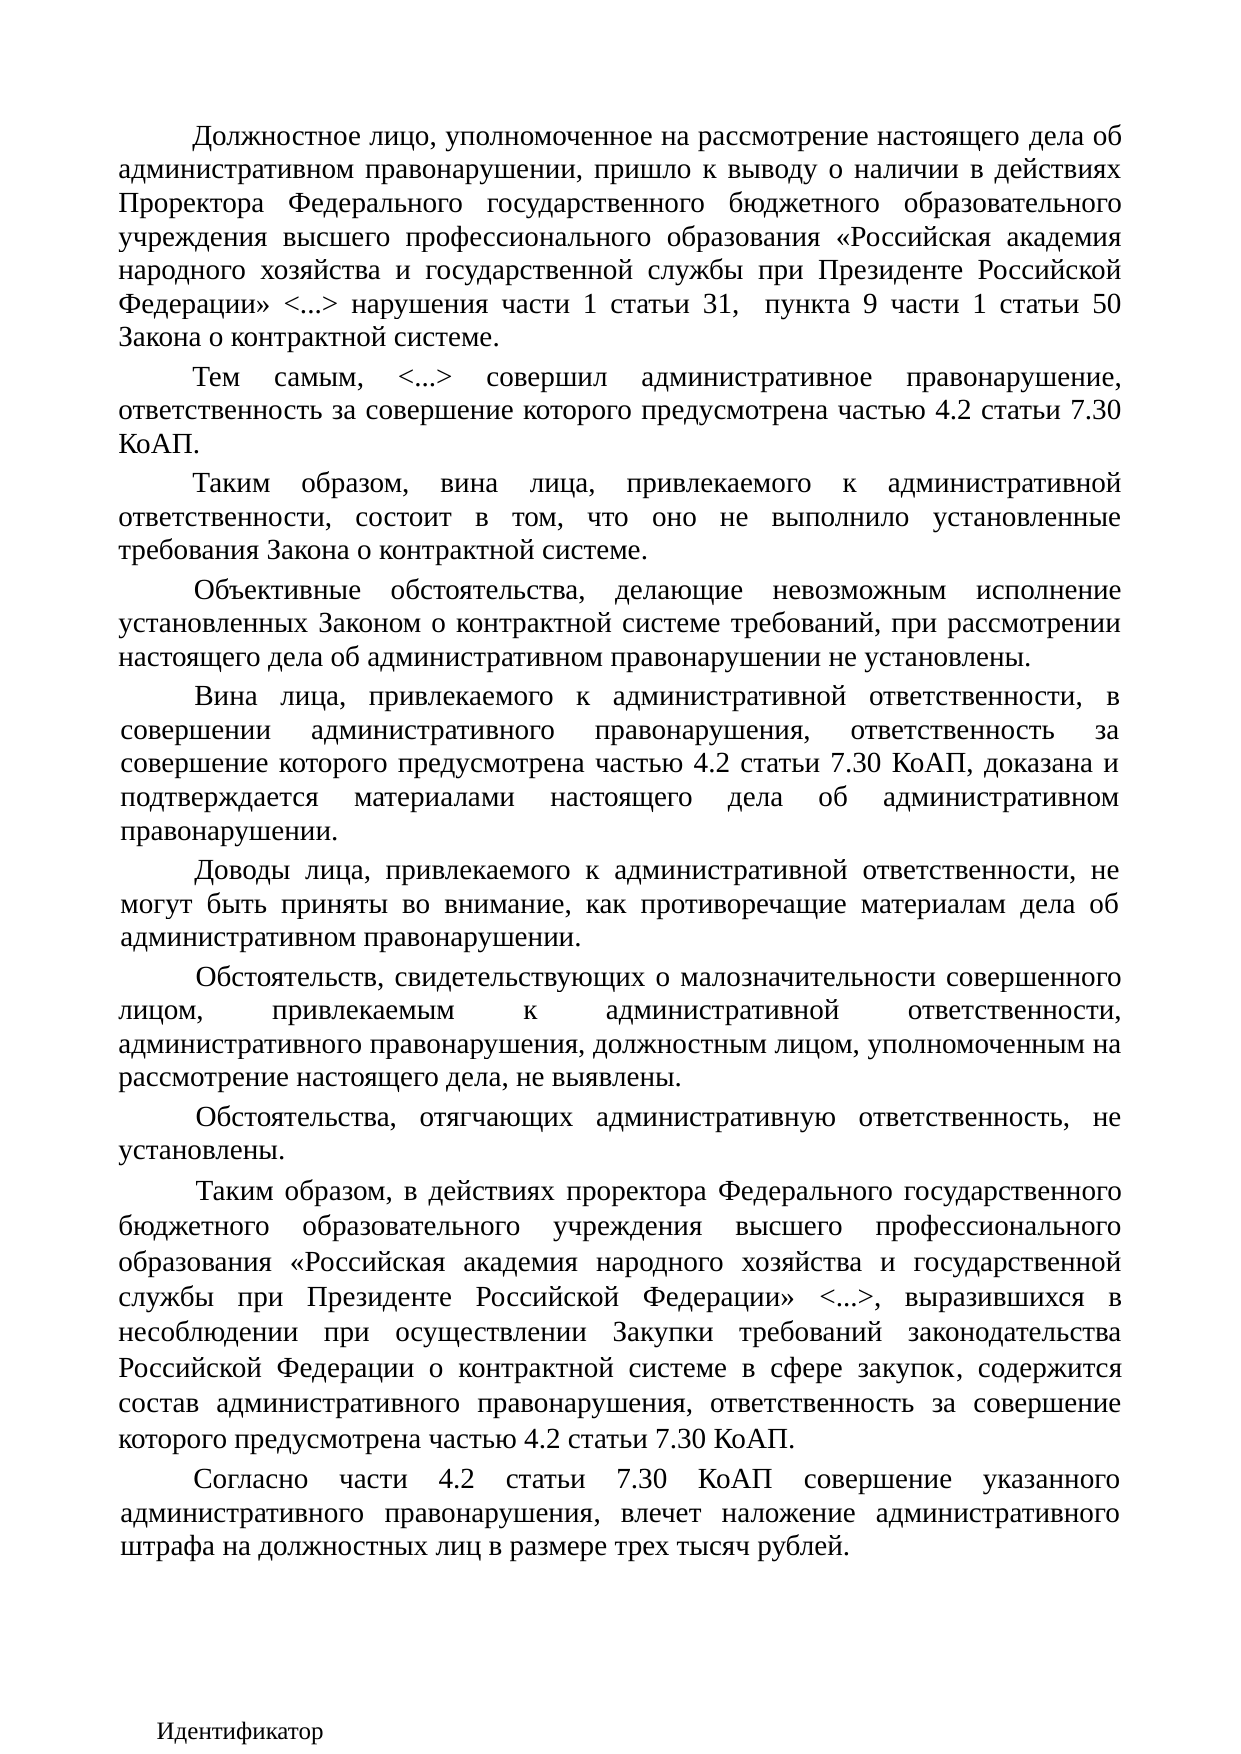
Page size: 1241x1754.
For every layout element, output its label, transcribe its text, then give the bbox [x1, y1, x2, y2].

text Вина лица, привлекаемого к административной ответственности, в совершении административного правонарушения, ответственность за совершение которого предусмотрена частью 4.2 статьи 7.30 КоАП, доказана и подтверждается материалами настоящего дела об административном правонарушении. [120, 678, 1120, 846]
text Должностное лицо, уполномоченное на рассмотрение настоящего дела об административном правонарушении, пришло к выводу о наличии в действиях Проректора Федерального государственного бюджетного образовательного учреждения высшего профессионального образования «Российская академия народного хозяйства и государственной службы при Президенте Российской Федерации» <...> нарушения части 1 статьи 31, пункта 9 части 1 статьи 50 Закона о контрактной системе. [118, 118, 1122, 353]
text Таким образом, вина лица, привлекаемого к административной ответственности, состоит в том, что оно не выполнило установленные требования Закона о контрактной системе. [118, 465, 1122, 566]
text Обстоятельства, отягчающих административную ответственность, не установлены. [118, 1099, 1122, 1166]
text Согласно части 4.2 статьи 7.30 КоАП совершение указанного административного правонарушения, влечет наложение административного штрафа на должностных лиц в размере трех тысяч рублей. [120, 1461, 1120, 1562]
text Обстоятельств, свидетельствующих о малозначительности совершенного лицом, привлекаемым к административной ответственности, административного правонарушения, должностным лицом, уполномоченным на рассмотрение настоящего дела, не выявлены. [118, 959, 1122, 1093]
text Таким образом, в действиях проректора Федерального государственного бюджетного образовательного учреждения высшего профессионального образования «Российская академия народного хозяйства и государственной службы при Президенте Российской Федерации» <...>, выразившихся в несоблюдении при осуществлении Закупки требований законодательства Российской Федерации о контрактной системе в сфере закупок, содержится состав административного правонарушения, ответственность за совершение которого предусмотрена частью 4.2 статьи 7.30 КоАП. [118, 1172, 1122, 1455]
text Доводы лица, привлекаемого к административной ответственности, не могут быть приняты во внимание, как противоречащие материалам дела об административном правонарушении. [120, 852, 1120, 953]
text Тем самым, <...> совершил административное правонарушение, ответственность за совершение которого предусмотрена частью 4.2 статьи 7.30 КоАП. [118, 359, 1122, 459]
text Объективные обстоятельства, делающие невозможным исполнение установленных Законом о контрактной системе требований, при рассмотрении настоящего дела об административном правонарушении не установлены. [118, 572, 1122, 673]
